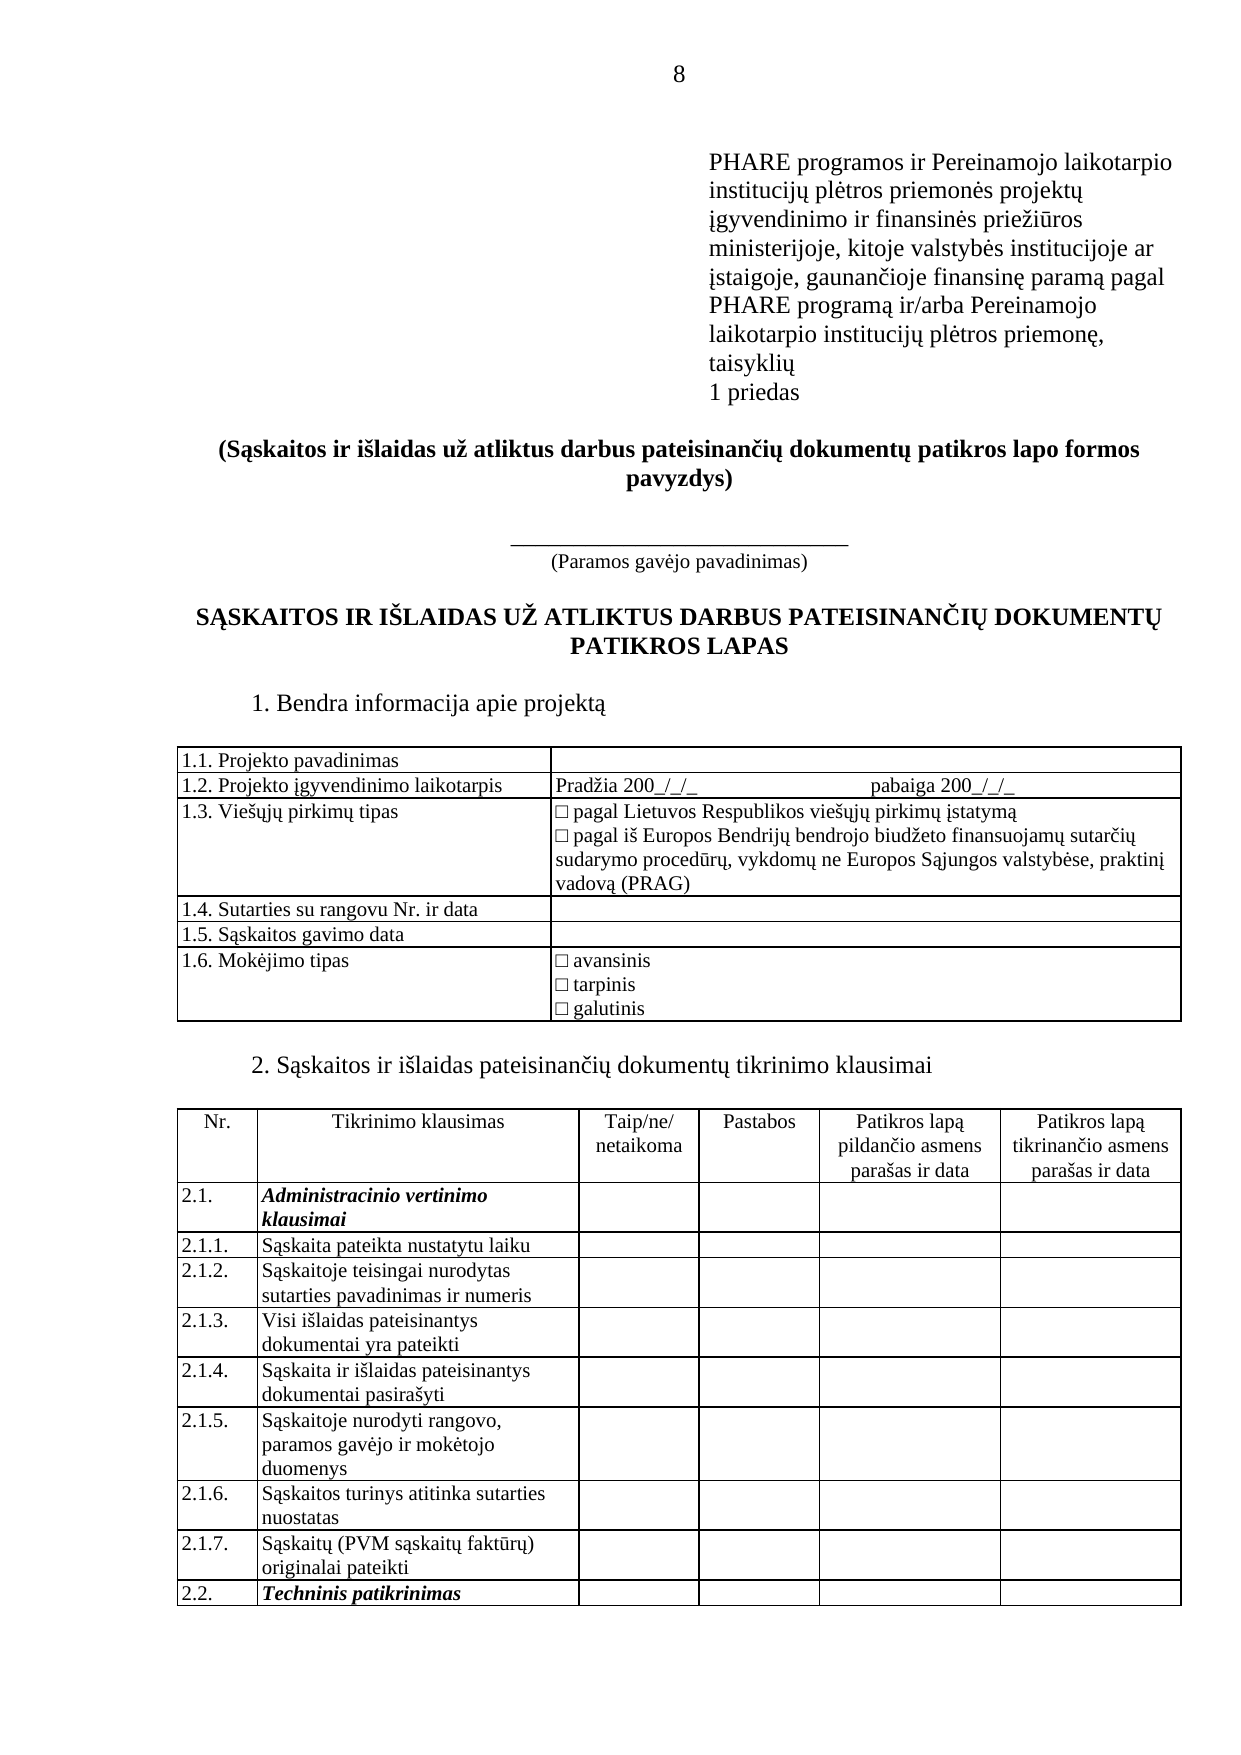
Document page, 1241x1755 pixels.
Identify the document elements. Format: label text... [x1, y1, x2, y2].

text PHARE programos ir Pereinamojo laikotarpio [177, 147, 1181, 176]
table_cell [580, 1258, 698, 1307]
table_cell 2.2. [253, 1581, 257, 1605]
table_cell [1001, 1358, 1180, 1406]
table_cell 2.1. [178, 1183, 257, 1231]
table_cell [1001, 1308, 1180, 1356]
table_cell [815, 1581, 819, 1605]
text (Paramos gavėjo pavadinimas) [177, 549, 1181, 573]
table_cell [700, 1408, 819, 1480]
table_cell [700, 1531, 819, 1579]
table_header Nr. [178, 1110, 257, 1182]
text ministerijoje, kitoje valstybės institucijoje ar [177, 233, 1181, 262]
table_cell [815, 1233, 819, 1257]
table_header Tikrinimo klausimas [258, 1110, 578, 1182]
table_cell 2.1.7. [178, 1531, 257, 1579]
table_cell [580, 1308, 698, 1356]
table_cell [1001, 1258, 1180, 1307]
table_cell [1001, 1481, 1180, 1529]
text institucijų plėtros priemonės projektų [177, 176, 1181, 204]
table_cell [996, 1581, 1000, 1605]
table_header Pastabos [700, 1110, 819, 1182]
table_cell [580, 1358, 698, 1406]
text įgyvendinimo ir finansinės priežiūros [177, 204, 1181, 233]
table_cell [580, 1481, 698, 1529]
table_cell [1001, 1531, 1180, 1579]
text ___________________________ [177, 521, 1181, 549]
table_cell 1.6. Mokėjimo tipas [178, 948, 550, 1020]
table_cell [820, 1358, 1000, 1406]
text įstaigoje, gaunančioje finansinę paramą pagal [177, 262, 1181, 291]
table_header Taip/ne/ netaikoma [580, 1110, 698, 1182]
table_cell [700, 1183, 819, 1231]
table_cell 2.1.2. [178, 1258, 257, 1307]
table_cell [1001, 1183, 1180, 1231]
table_cell 2.1.4. [178, 1358, 257, 1406]
table_cell [580, 1531, 698, 1579]
text SĄSKAITOS IR IŠLAIDAS UŽ ATLIKTUS DARBUS PATEISINANČIŲ DOKUMENTŲ PATIKROS LAPAS [177, 602, 1181, 660]
table_cell [820, 1531, 1000, 1579]
table_cell 2.1.3. [178, 1308, 257, 1356]
table_cell [820, 1481, 1000, 1529]
text 1 priedas [177, 377, 1181, 406]
table_cell [1001, 1408, 1180, 1480]
table_cell [820, 1183, 1000, 1231]
text (Sąskaitos ir išlaidas už atliktus darbus pateisinančių dokumentų patikros lapo formos pavyzdys) [177, 434, 1181, 492]
table_cell [700, 1308, 819, 1356]
text laikotarpio institucijų plėtros priemonę, [177, 319, 1181, 348]
table_cell [580, 1183, 698, 1231]
table_cell 2.1.5. [178, 1408, 257, 1480]
table_cell [700, 1258, 819, 1307]
table_cell [820, 1233, 824, 1257]
text taisyklių [177, 348, 1181, 377]
table_cell 2.1.6. [178, 1481, 257, 1529]
text 2. Sąskaitos ir išlaidas pateisinančių dokumentų tikrinimo klausimai [177, 1050, 1181, 1079]
table_cell [820, 1308, 1000, 1356]
table_cell [580, 1408, 698, 1480]
table_cell [700, 1481, 819, 1529]
table_cell [700, 1358, 819, 1406]
table_cell [820, 1581, 824, 1605]
table_cell 1.3. Viešųjų pirkimų tipas [178, 799, 550, 895]
table_cell [996, 1233, 1000, 1257]
text 1. Bendra informacija apie projektą [177, 688, 1181, 717]
table_cell [820, 1408, 1000, 1480]
text PHARE programą ir/arba Pereinamojo [177, 291, 1181, 319]
table_cell [820, 1258, 1000, 1307]
